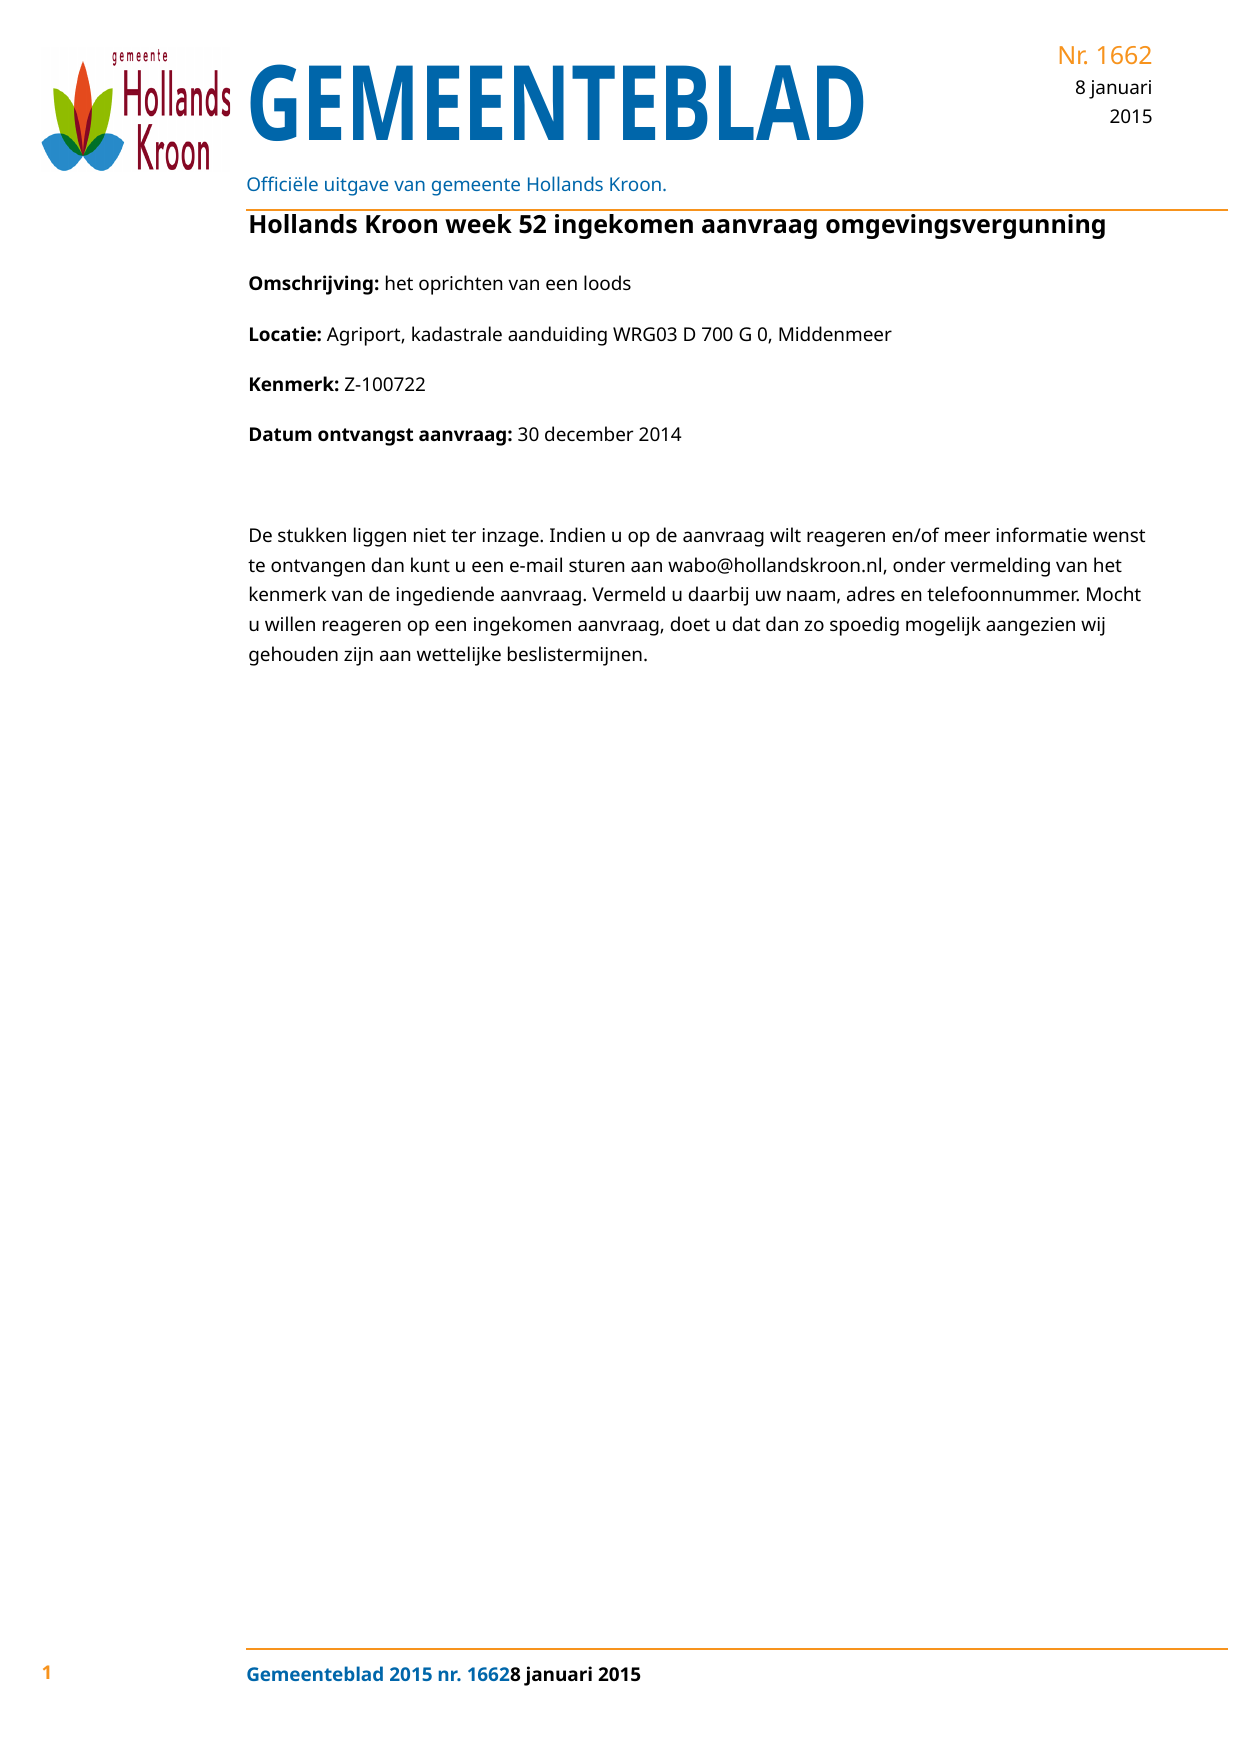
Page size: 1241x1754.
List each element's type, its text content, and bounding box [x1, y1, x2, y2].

picture [41, 47, 231, 172]
text De stukken liggen niet ter inzage. Indien u op de aanvraag wilt reageren en/of meer informatie wenst te ontvangen dan kunt u een e-mail sturen aan wabo@hollandskroon.nl, onder vermelding van het kenmerk van de ingediende aanvraag. Vermeld u daarbij uw naam, adres en telefoonnummer. Mocht u willen reageren op een ingekomen aanvraag, doet u dat dan zo spoedig mogelijk aangezien wij gehouden zijn aan wettelijke beslistermijnen. [248, 522, 1152, 666]
text Hollands Kroon week 52 ingekomen aanvraag omgevingsvergunning [248, 211, 1152, 241]
text Datum ontvangst aanvraag: 30 december 2014 [248, 422, 1152, 447]
text Kenmerk: Z-100722 [248, 371, 1152, 397]
text Locatie: Agriport, kadastrale aanduiding WRG03 D 700 G 0, Middenmeer [248, 321, 1152, 346]
text Omschrijving: het oprichten van een loods [248, 270, 1152, 296]
